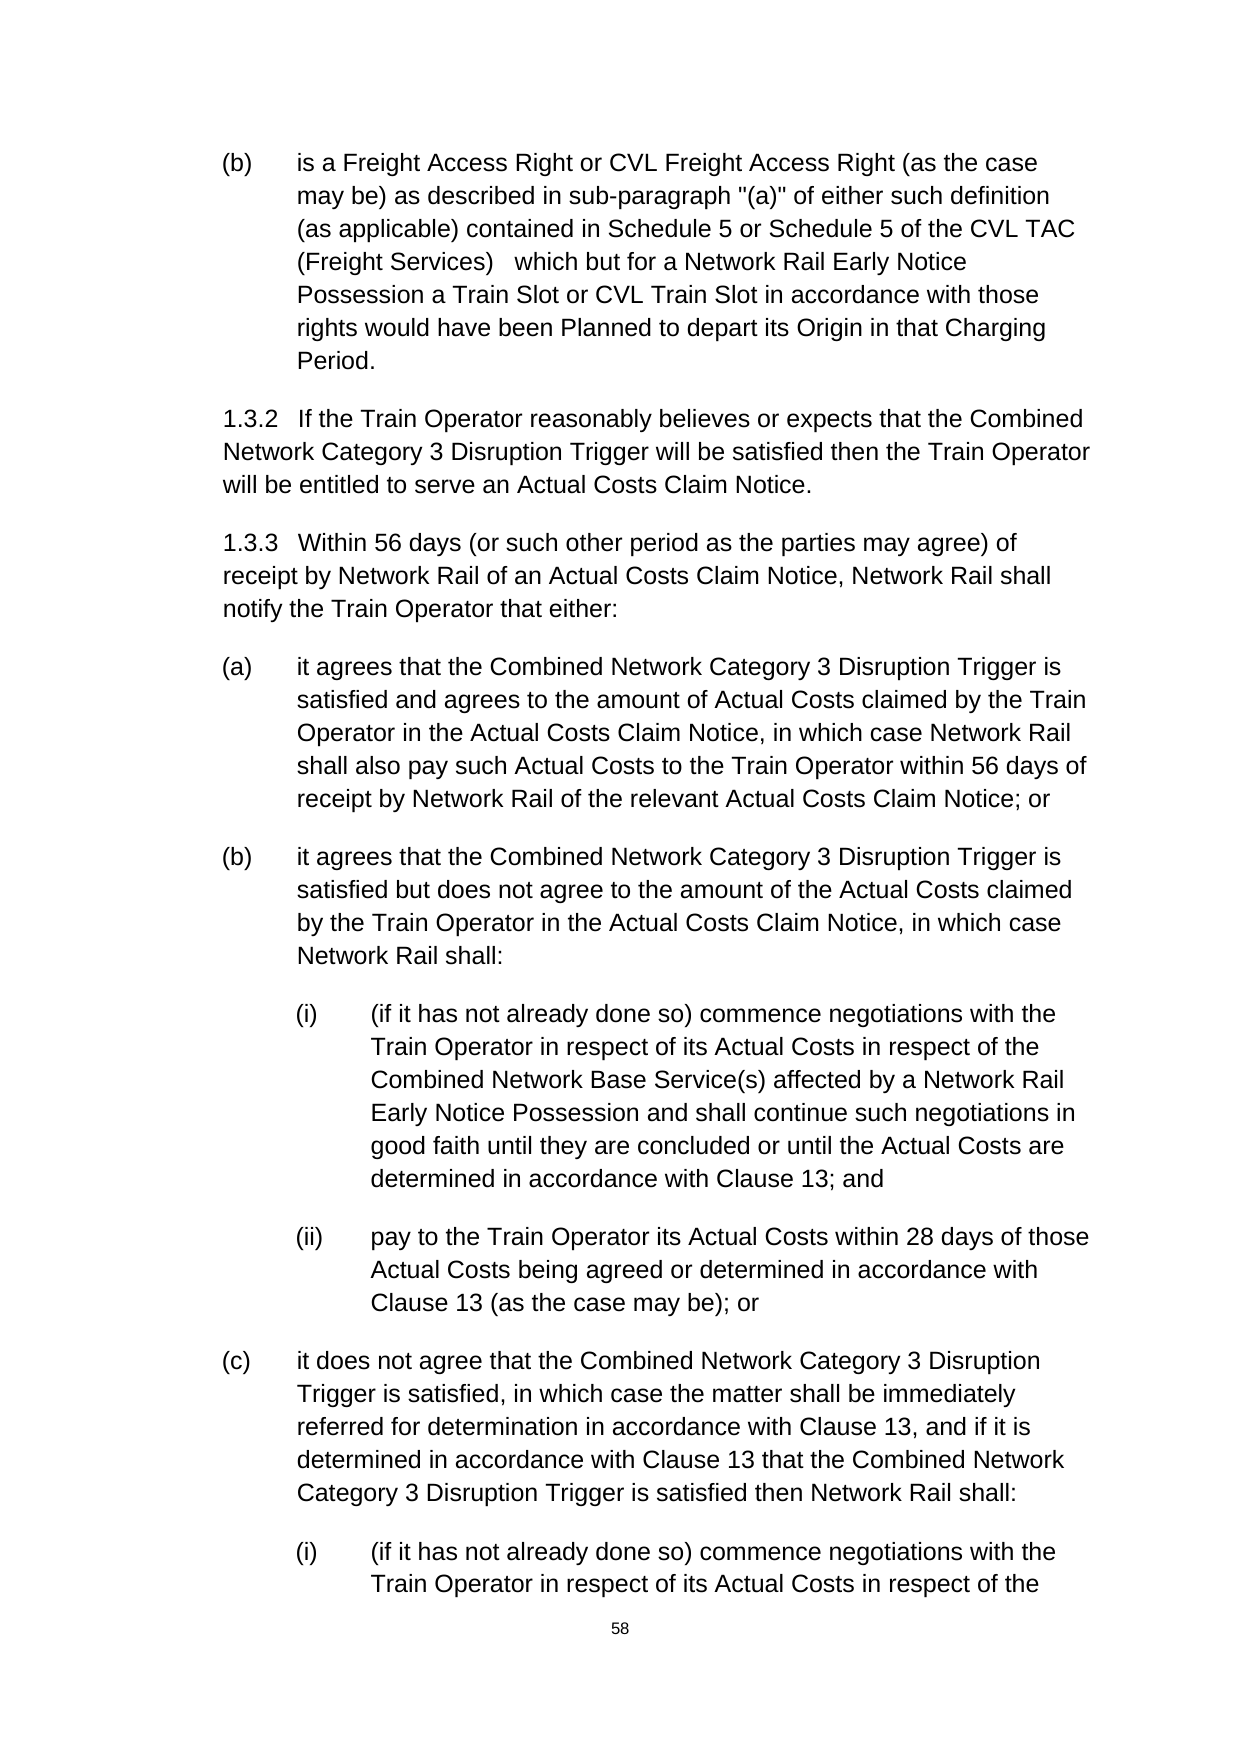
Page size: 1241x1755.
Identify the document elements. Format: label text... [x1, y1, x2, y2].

list pay to the Train Operator its Actual Costs within 28 days of those Actual Costs being agreed or determined in accordance with Clause 13 (as the case may be); or [295, 1222, 1093, 1317]
list (if it has not already done so) commence negotiations with the Train Operator in respect of its Actual Costs in respect of the [295, 1536, 1093, 1598]
list it agrees that the Combined Network Category 3 Disruption Trigger is satisfied but does not agree to the amount of the Actual Costs claimed by the Train Operator in the Actual Costs Claim Notice, in which case Network Rail shall: [222, 842, 1093, 970]
list Within 56 days (or such other period as the parties may agree) of receipt by Network Rail of an Actual Costs Claim Notice, Network Rail shall notify the Train Operator that either: [223, 528, 1093, 623]
list (if it has not already done so) commence negotiations with the Train Operator in respect of its Actual Costs in respect of the Combined Network Base Service(s) affected by a Network Rail Early Notice Possession and shall continue such negotiations in good faith until they are concluded or until the Actual Costs are determined in accordance with Clause 13; and [295, 999, 1093, 1193]
list If the Train Operator reasonably believes or expects that the Combined Network Category 3 Disruption Trigger will be satisfied then the Train Operator will be entitled to serve an Actual Costs Claim Notice. [223, 404, 1093, 499]
list it does not agree that the Combined Network Category 3 Disruption Trigger is satisfied, in which case the matter shall be immediately referred for determination in accordance with Clause 13, and if it is determined in accordance with Clause 13 that the Combined Network Category 3 Disruption Trigger is satisfied then Network Rail shall: [222, 1346, 1093, 1507]
list it agrees that the Combined Network Category 3 Disruption Trigger is satisfied and agrees to the amount of Actual Costs claimed by the Train Operator in the Actual Costs Claim Notice, in which case Network Rail shall also pay such Actual Costs to the Train Operator within 56 days of receipt by Network Rail of the relevant Actual Costs Claim Notice; or [222, 652, 1093, 813]
list is a Freight Access Right or CVL Freight Access Right (as the case may be) as described in sub-paragraph "(a)" of either such definition (as applicable) contained in Schedule 5 or Schedule 5 of the CVL TAC (Freight Services) which but for a Network Rail Early Notice Possession a Train Slot or CVL Train Slot in accordance with those rights would have been Planned to depart its Origin in that Charging Period. [222, 148, 1093, 374]
